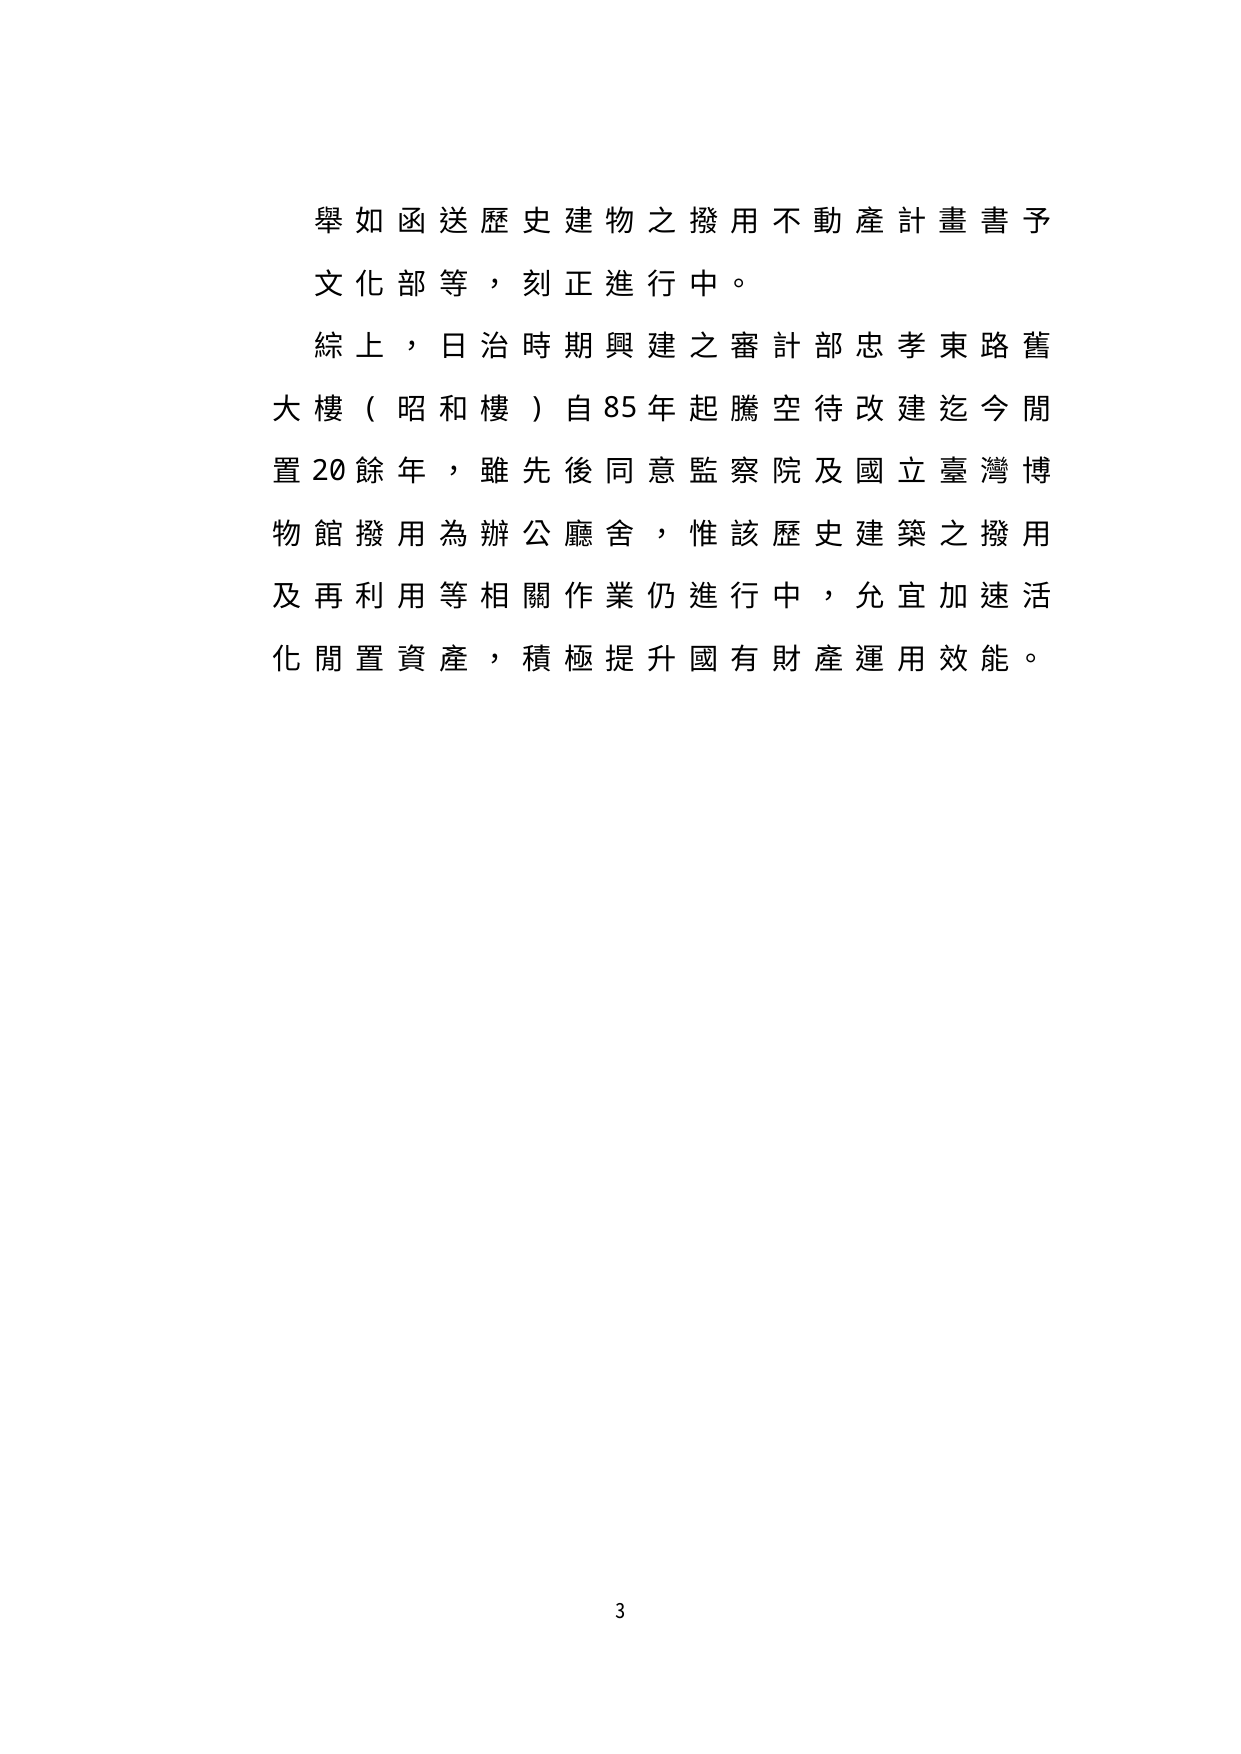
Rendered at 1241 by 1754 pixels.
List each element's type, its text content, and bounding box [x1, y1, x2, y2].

text 舉如函送歷史建物之撥用不動產計畫書予文化部等，刻正進行中。 [271, 177, 1058, 302]
text 綜上，日治時期興建之審計部忠孝東路舊大樓(昭和樓)自85年起騰空待改建迄今閒置20餘年，雖先後同意監察院及國立臺灣博物館撥用為辦公廳舍，惟該歷史建築之撥用及再利用等相關作業仍進行中，允宜加速活化閒置資產，積極提升國有財產運用效能。 [242, 302, 1058, 677]
